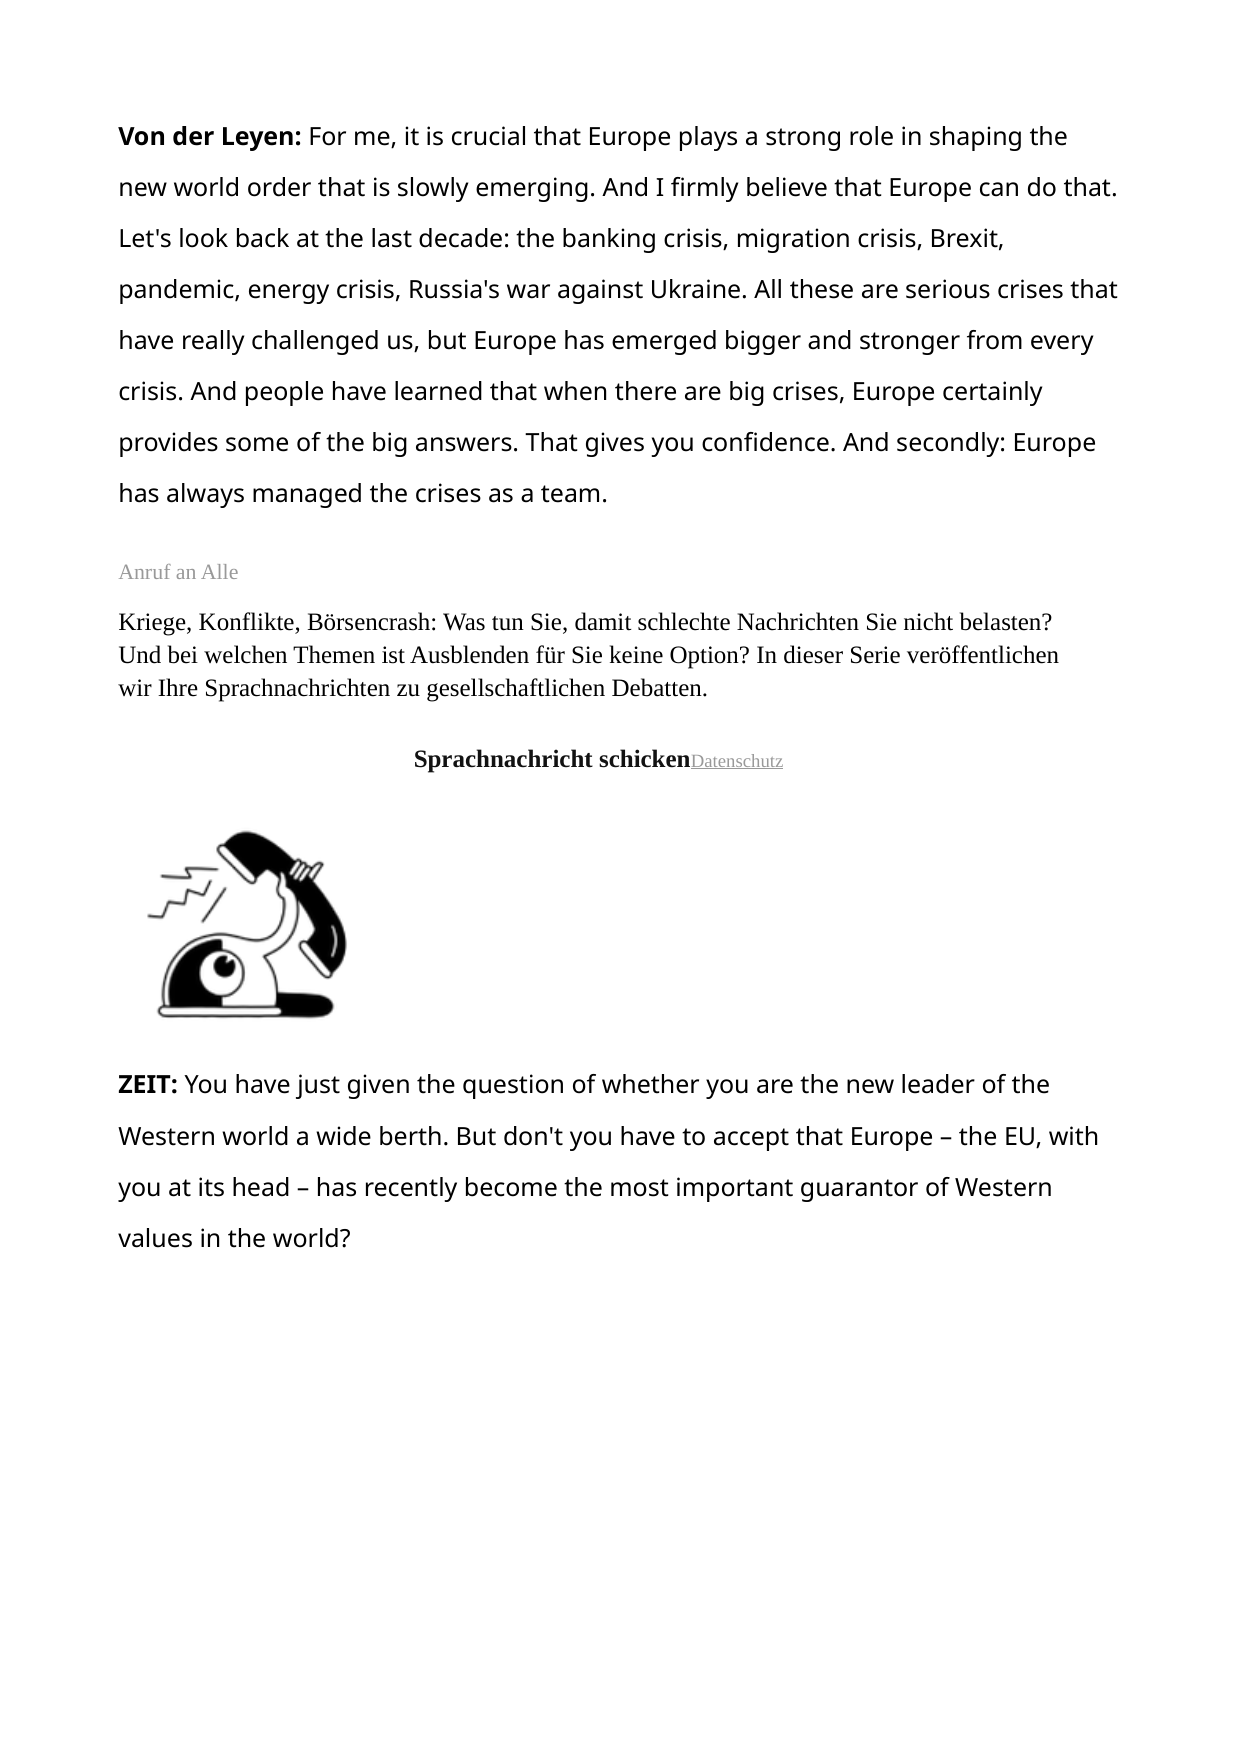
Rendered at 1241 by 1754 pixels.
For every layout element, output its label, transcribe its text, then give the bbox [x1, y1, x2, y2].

text Kriege, Konflikte, Börsencrash: Was tun Sie, damit schlechte Nachrichten Sie nicht belasten? Und bei welchen Themen ist Ausblenden für Sie keine Option? In dieser Serie veröffentlichen wir Ihre Sprachnachrichten zu gesellschaftlichen Debatten. [118, 607, 1072, 702]
subtitle Anruf an AlleWie schaffen Sie es, bei all den Krisen abzuschalten? [118, 547, 1072, 587]
text ZEIT: You have just given the question of whether you are the new leader of the Western world a wide berth. But don't you have to accept that Europe – the EU, with you at its head – has recently become the most important guarantor of Western values in the world? [118, 1067, 1122, 1254]
text Von der Leyen: For me, it is crucial that Europe plays a strong role in shaping the new world order that is slowly emerging. And I firmly believe that Europe can do that. Let's look back at the last decade: the banking crisis, migration crisis, Brexit, pandemic, energy crisis, Russia's war against Ukraine. All these are serious crises that have really challenged us, but Europe has emerged bigger and stronger from every crisis. And people have learned that when there are big crises, Europe certainly provides some of the big answers. That gives you confidence. And secondly: Europe has always managed the crises as a team. [118, 118, 1122, 509]
picture [118, 798, 369, 1049]
text Sprachnachricht schickenDatenschutz [118, 744, 1072, 772]
